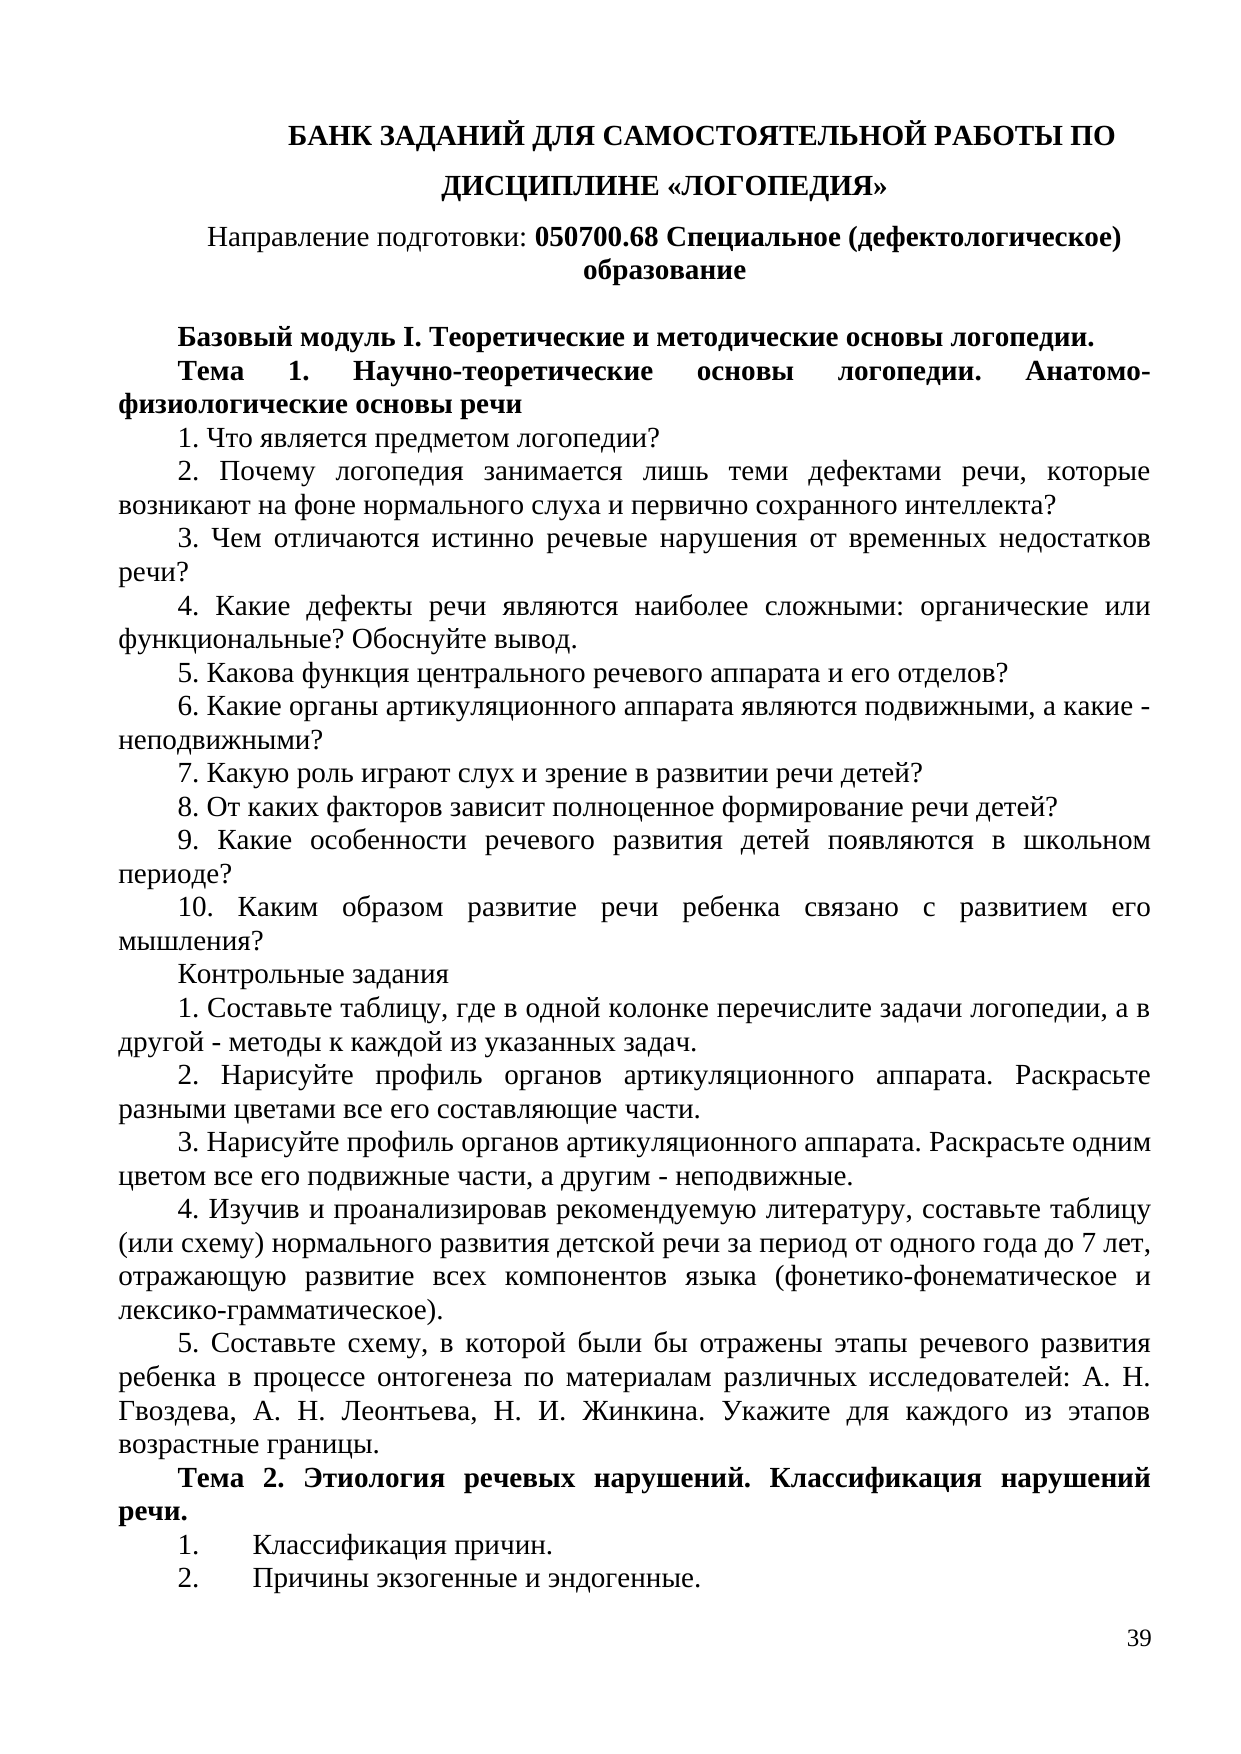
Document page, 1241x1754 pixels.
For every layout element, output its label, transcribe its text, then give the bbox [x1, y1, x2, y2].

text Контрольные задания [118, 957, 1152, 990]
text 6. Какие органы артикуляционного аппарата являются подвижными, а какие -неподвижными? [118, 688, 1152, 755]
text Банк заданий для самостоятельной работы по дисципЛине «ЛОГОПЕДИЯ» [177, 118, 1152, 202]
text 10. Каким образом развитие речи ребенка связано с развитием его мышления? [118, 889, 1152, 957]
text Направление подготовки: 050700.68 Специальное (дефектологическое) образование [177, 219, 1152, 286]
text Базовый модуль I. Теоретические и методические основы логопедии. [118, 319, 1152, 353]
text 3. Чем отличаются истинно речевые нарушения от временных недостатков речи? [118, 521, 1152, 588]
list Классификация причин. [118, 1527, 1152, 1560]
list Причины экзогенные и эндогенные. [118, 1560, 1152, 1594]
text 5. Какова функция центрального речевого аппарата и его отделов? [118, 655, 1152, 688]
text 2. Нарисуйте профиль органов артикуляционного аппарата. Раскрасьте разными цветами все его составляющие части. [118, 1057, 1152, 1124]
text Тема 2. Этиология речевых нарушений. Классификация нарушений речи. [118, 1460, 1152, 1527]
text 1. Составьте таблицу, где в одной колонке перечислите задачи логопедии, а в другой - методы к каждой из указанных задач. [118, 990, 1152, 1057]
text 4. Изучив и проанализировав рекомендуемую литературу, составьте таблицу (или схему) нормального развития детской речи за период от одного года до 7 лет, отражающую развитие всех компонентов языка (фонетико-фонематическое и лексико-грамматическое). [118, 1191, 1152, 1326]
text 3. Нарисуйте профиль органов артикуляционного аппарата. Раскрасьте одним цветом все его подвижные части, а другим - неподвижные. [118, 1124, 1152, 1191]
text 4. Какие дефекты речи являются наиболее сложными: органические или функциональные? Обоснуйте вывод. [118, 588, 1152, 655]
text 8. От каких факторов зависит полноценное формирование речи детей? [118, 789, 1152, 822]
text 7. Какую роль играют слух и зрение в развитии речи детей? [118, 755, 1152, 789]
text 9. Какие особенности речевого развития детей появляются в школьном периоде? [118, 822, 1152, 889]
text Тема 1. Научно-теоретические основы логопедии. Анатомо-физиологические основы речи [118, 353, 1152, 420]
text 5. Составьте схему, в которой были бы отражены этапы речевого развития ребенка в процессе онтогенеза по материалам различных исследователей: А. Н. Гвоздева, А. Н. Леонтьева, Н. И. Жинкина. Укажите для каждого из этапов возрастные границы. [118, 1326, 1152, 1460]
text 2. Почему логопедия занимается лишь теми дефектами речи, которые возникают на фоне нормального слуха и первично сохранного интеллекта? [118, 453, 1152, 521]
text 1. Что является предметом логопедии? [118, 420, 1152, 453]
